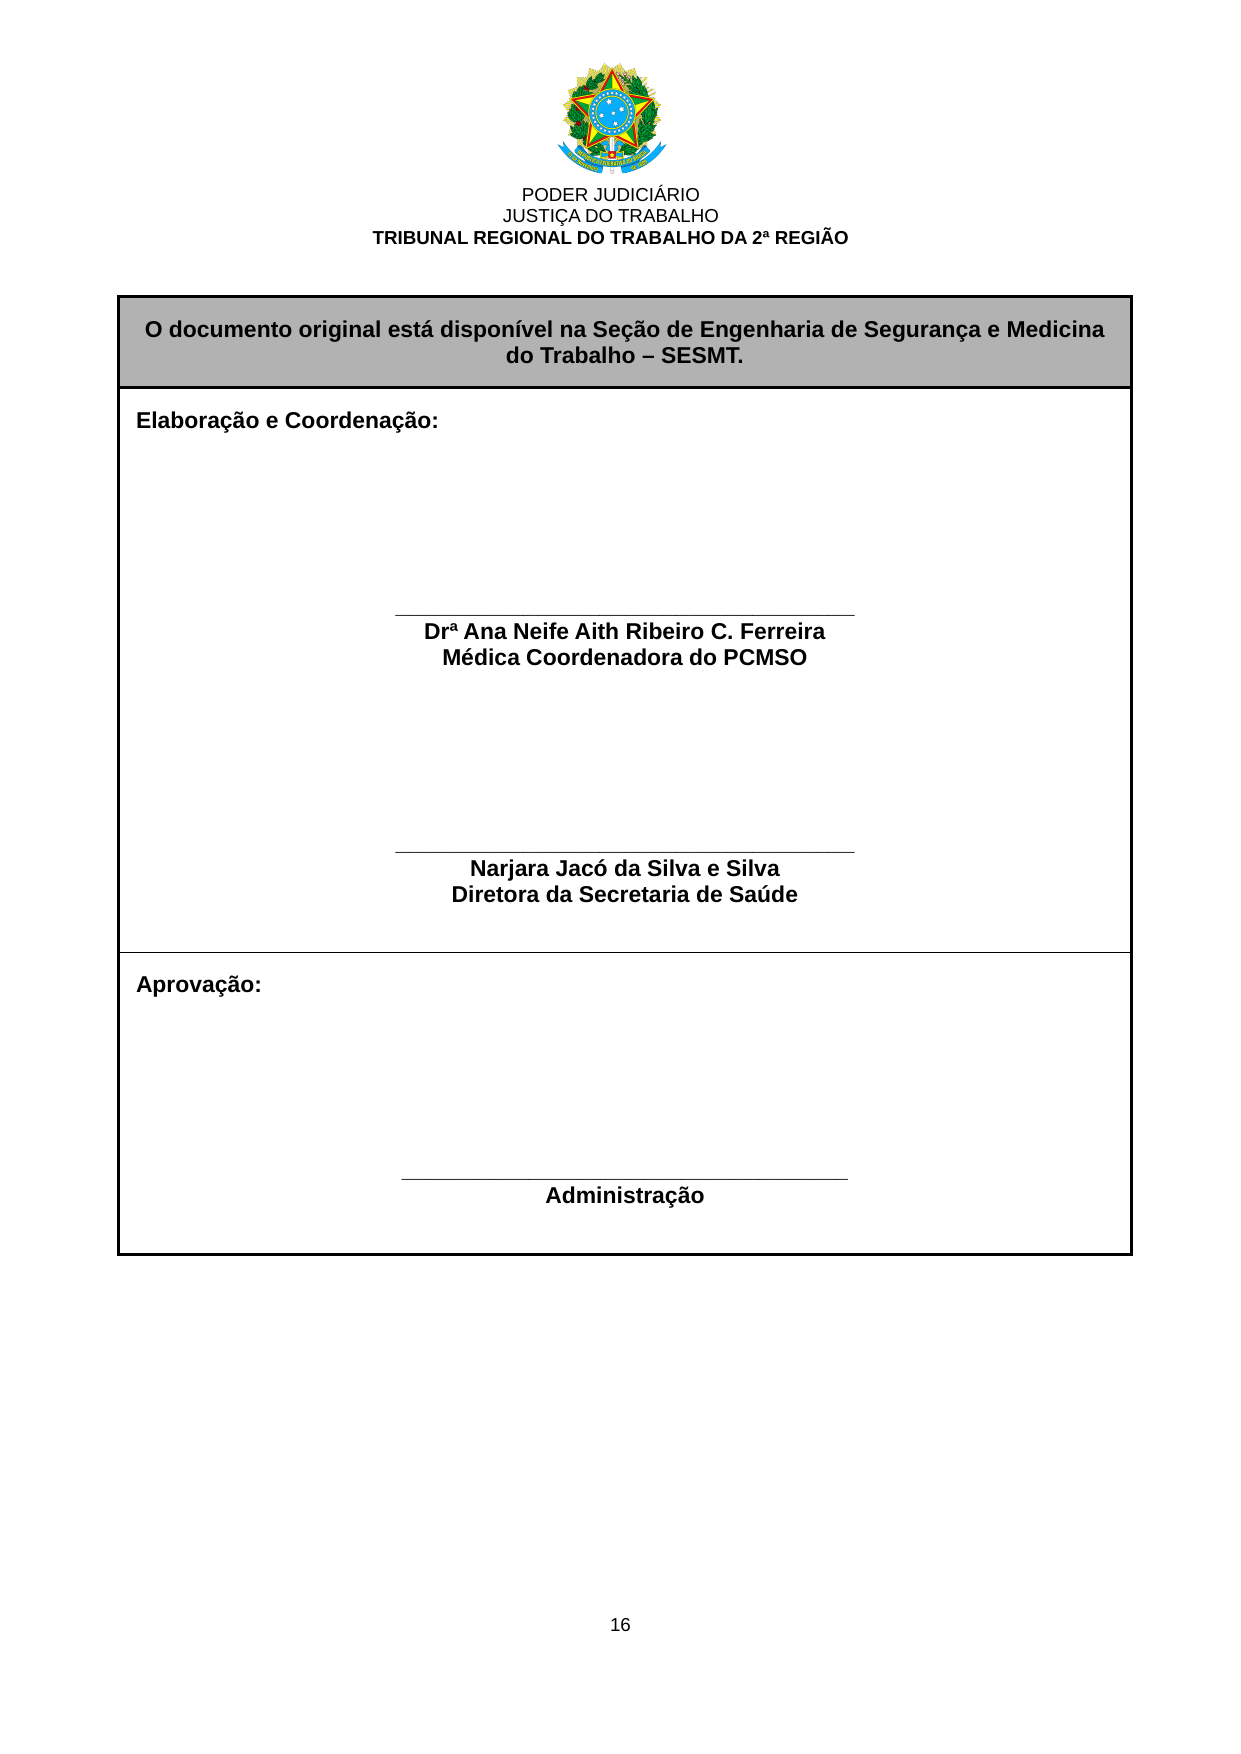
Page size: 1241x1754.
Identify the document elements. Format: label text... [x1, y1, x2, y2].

table_cell Elaboração e Coordenação: ____________________________________ Drª Ana Neife Aith Ribeiro C. Ferreira Médica Coordenadora do PCMSO ____________________________________ Narjara Jacó da Silva e Silva Diretora da Secretaria de Saúde [120, 389, 1130, 952]
table_cell Aprovação: ___________________________________ Administração [120, 953, 1130, 1252]
table_header O documento original está disponível na Seção de Engenharia de Segurança e Medicina do Trabalho – SESMT. [120, 298, 1130, 386]
